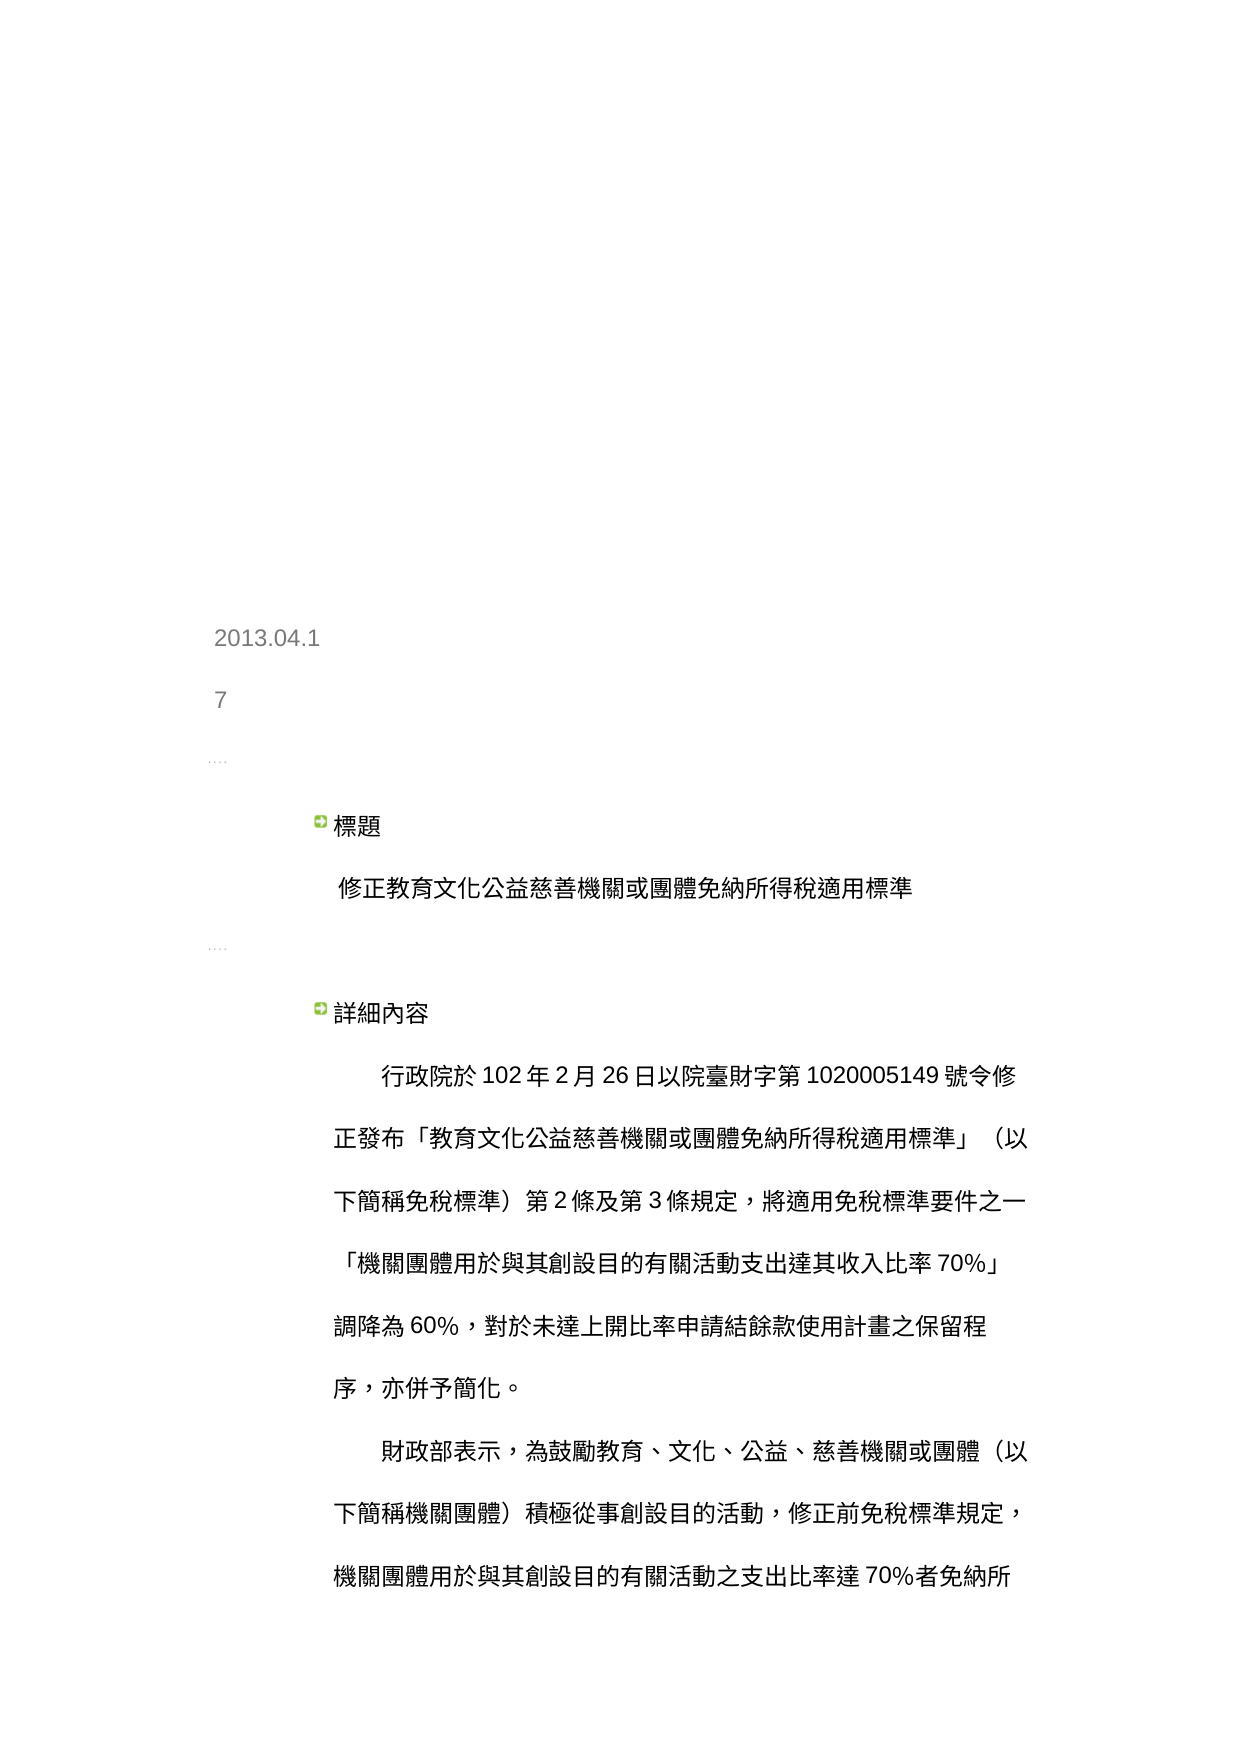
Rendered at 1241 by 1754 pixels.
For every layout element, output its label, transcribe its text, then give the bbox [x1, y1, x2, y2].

table_header [333, 596, 1031, 721]
table_header 2013.04.17 [209, 596, 333, 721]
table_cell [209, 908, 1031, 971]
table_cell 標題 [333, 783, 1031, 846]
table_cell [209, 721, 1031, 783]
table_cell [209, 971, 333, 1033]
table_cell [209, 1033, 333, 1596]
table_cell 詳細內容 [333, 971, 1031, 1033]
table_cell [209, 783, 333, 846]
table_cell 行政院於102年2月26日以院臺財字第1020005149號令修正發布「教育文化公益慈善機關或團體免納所得稅適用標準」（以下簡稱免稅標準）第2條及第3條規定，將適用免稅標準要件之一「機關團體用於與其創設目的有關活動支出達其收入比率70％」調降為60％，對於未達上開比率申請結餘款使用計畫之保留程序，亦併予簡化。 財政部表示，為鼓勵教育、文化、公益、慈善機關或團體（以下簡稱機關團體）積極從事創設目的活動，修正前免稅標準規定，機關團體用於與其創設目的有關活動之支出比率達70％者免納所 [333, 1033, 1031, 1596]
table_cell [209, 846, 333, 908]
table_cell 修正教育文化公益慈善機關或團體免納所得稅適用標準 [333, 846, 1031, 908]
